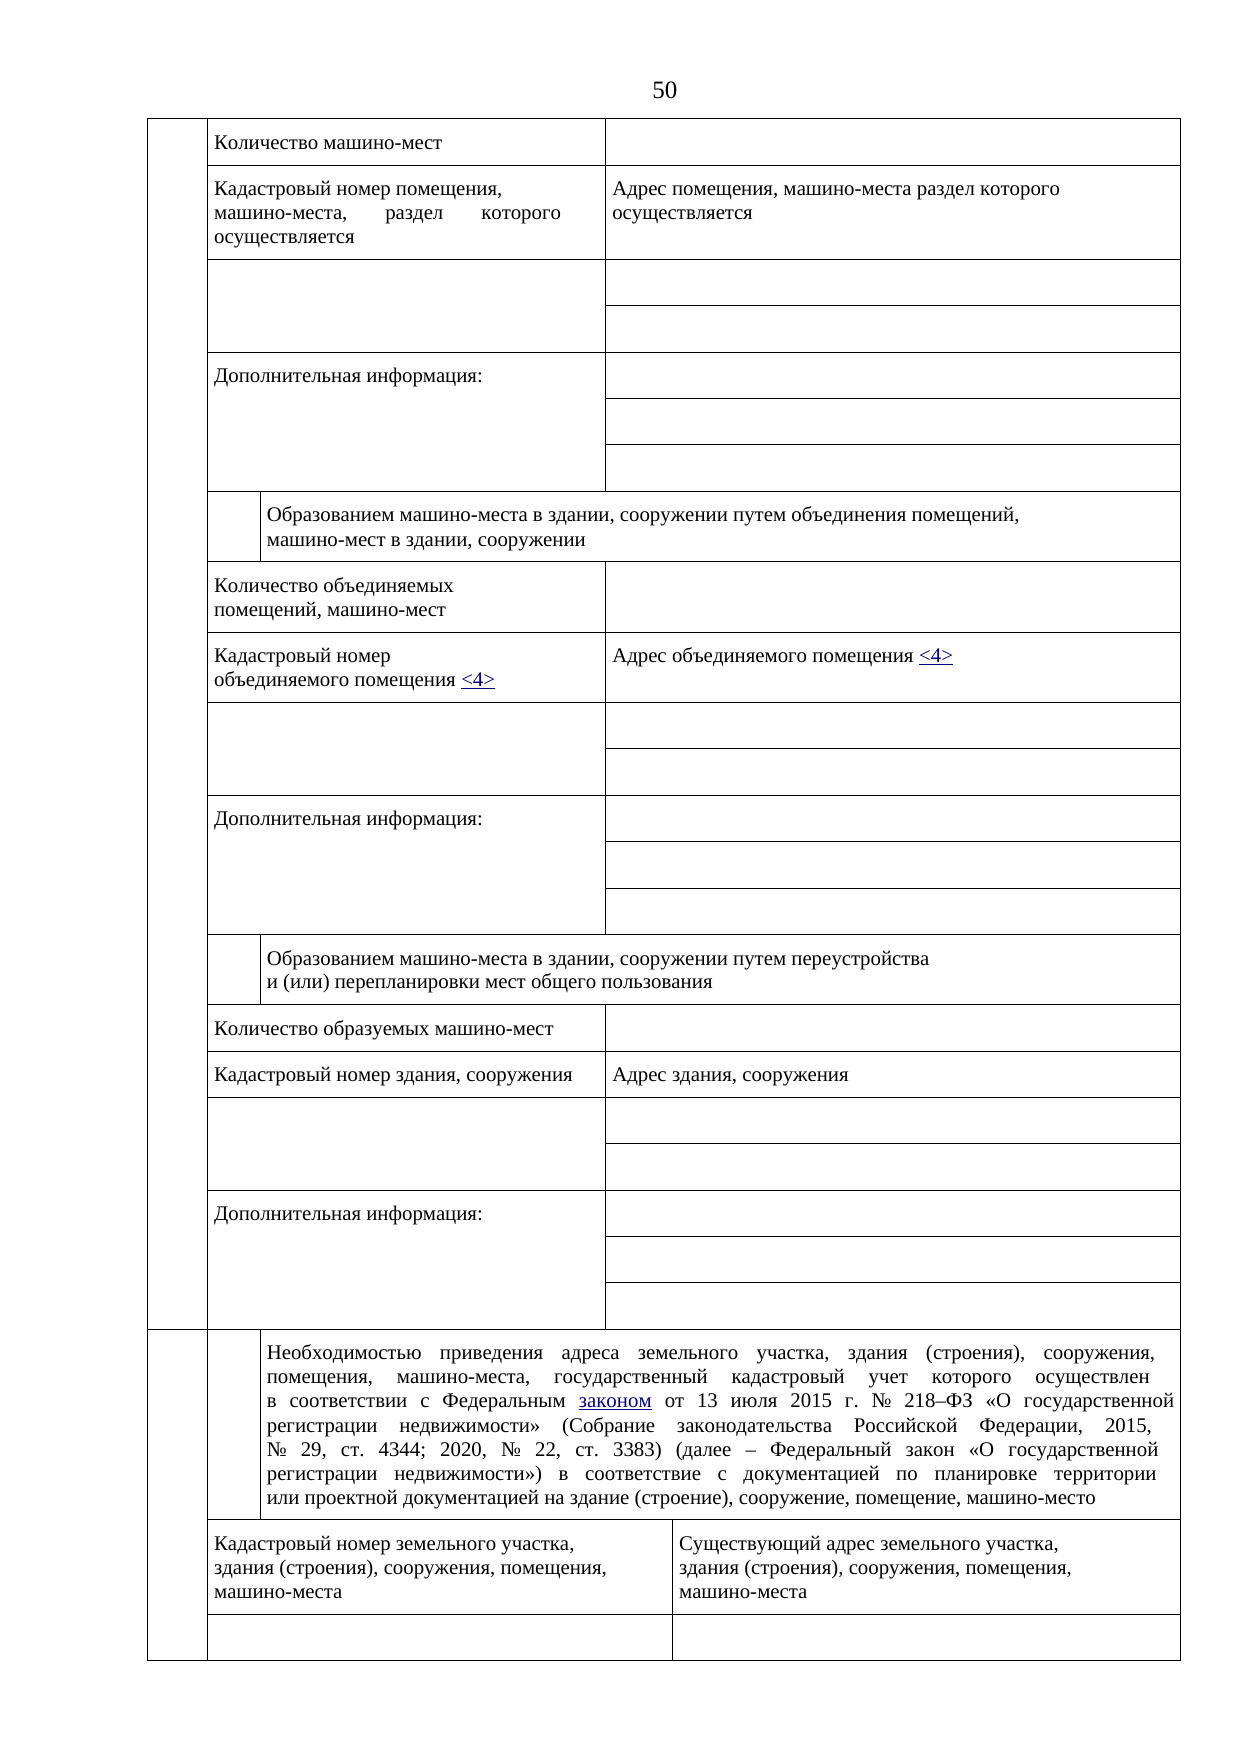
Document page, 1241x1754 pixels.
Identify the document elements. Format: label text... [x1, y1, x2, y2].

table_cell Дополнительная информация: [208, 1191, 605, 1329]
table_cell [606, 119, 1180, 164]
table_cell [606, 353, 1180, 398]
table_cell [606, 562, 1180, 632]
table_cell [606, 889, 1180, 934]
table_cell [606, 1098, 1180, 1143]
table_cell [673, 1615, 1180, 1660]
table_cell Дополнительная информация: [208, 353, 605, 491]
table_cell [606, 306, 1180, 352]
table_cell Кадастровый номер объединяемого помещения <4> [208, 633, 605, 702]
table_cell Адрес здания, сооружения [606, 1052, 1180, 1097]
table_cell [208, 1098, 605, 1189]
table_cell [208, 1330, 260, 1519]
table_cell [606, 1237, 1180, 1282]
table_cell [606, 842, 1180, 887]
table_cell Существующий адрес земельного участка, здания (строения), сооружения, помещения, машино-места [673, 1520, 1180, 1614]
table_cell Дополнительная информация: [208, 796, 605, 934]
table_cell [208, 1615, 672, 1660]
table_cell [606, 749, 1180, 795]
table_cell [606, 260, 1180, 305]
table_cell Кадастровый номер земельного участка, здания (строения), сооружения, помещения, машино-места [208, 1520, 672, 1614]
table_cell Образованием машино-места в здании, сооружении путем объединения помещений, машино-мест в здании, сооружении [261, 492, 1180, 561]
table_cell [606, 1005, 1180, 1051]
table_cell [606, 399, 1180, 444]
table_cell Количество машино-мест [208, 119, 605, 164]
table_cell Количество образуемых машино-мест [208, 1005, 605, 1051]
table_cell [606, 703, 1180, 748]
table_cell Адрес помещения, машино-места раздел которого осуществляется [606, 166, 1180, 259]
table_cell [148, 119, 207, 1329]
table_cell Образованием машино-места в здании, сооружении путем переустройства и (или) перепланировки мест общего пользования [261, 935, 1180, 1004]
table_cell Кадастровый номер здания, сооружения [208, 1052, 605, 1097]
table_cell [606, 796, 1180, 841]
table_cell [606, 445, 1180, 491]
table_cell [208, 260, 605, 352]
table_cell [606, 1283, 1180, 1329]
table_cell Адрес объединяемого помещения <4> [606, 633, 1180, 702]
table_cell [208, 935, 260, 1004]
table_cell [208, 492, 260, 561]
table_cell Необходимостью приведения адреса земельного участка, здания (строения), сооружения, помещения, машино-места, государственный кадастровый учет которого осуществлен в соответствии с Федеральным законом от 13 июля 2015 г. № 218–ФЗ «О государственной регистрации недвижимости» (Собрание законодательства Российской Федерации, 2015, № 29, ст. 4344; 2020, № 22, ст. 3383) (далее – Федеральный закон «О государственной регистрации недвижимости») в соответствие с документацией по планировке территории или проектной документацией на здание (строение), сооружение, помещение, машино-место [261, 1330, 1180, 1519]
table_cell Количество объединяемых помещений, машино-мест [208, 562, 605, 632]
table_cell [148, 1330, 207, 1660]
table_cell [606, 1144, 1180, 1189]
table_cell [606, 1191, 1180, 1236]
table_cell Кадастровый номер помещения, машино-места, раздел которого осуществляется [208, 166, 605, 259]
table_cell [208, 703, 605, 795]
